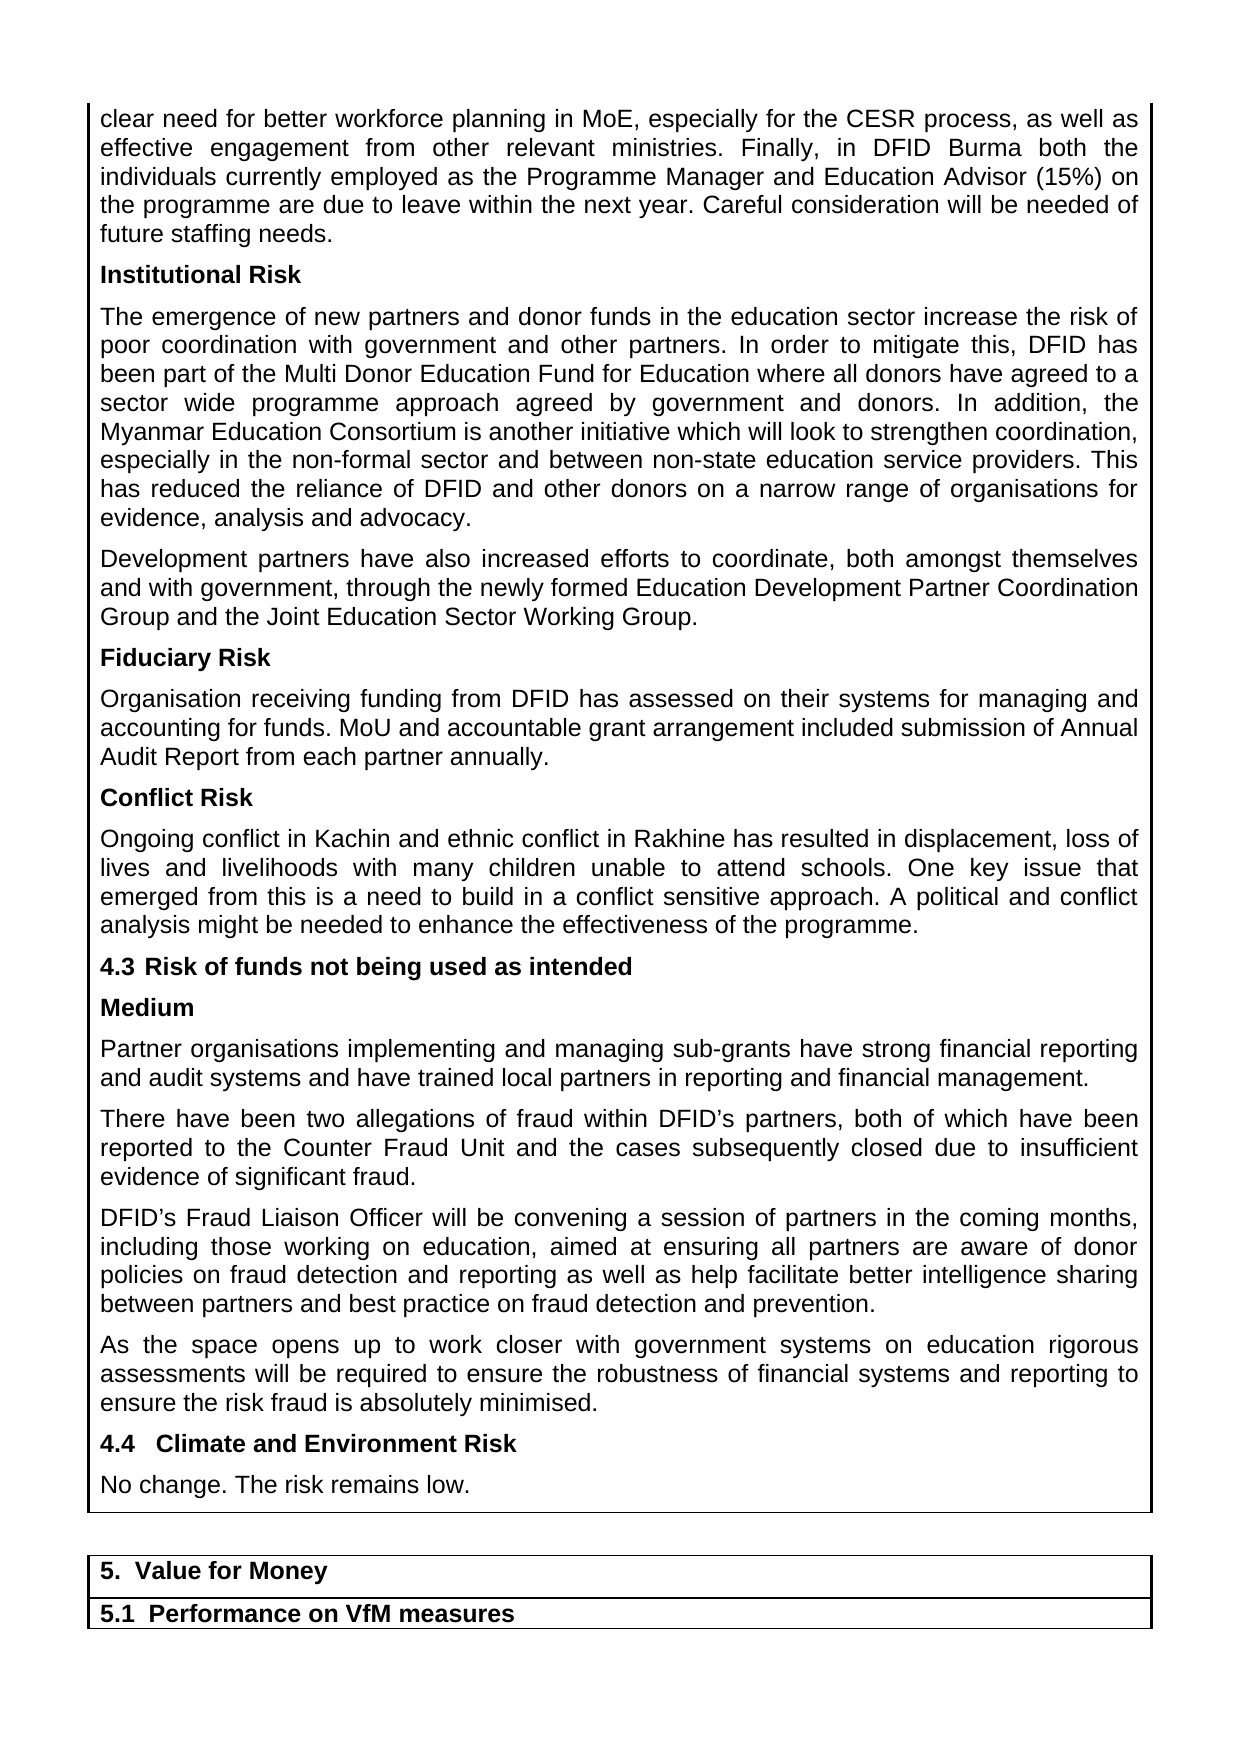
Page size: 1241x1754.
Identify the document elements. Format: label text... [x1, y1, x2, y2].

table_cell clear need for better workforce planning in MoE, especially for the CESR process, as well as effective engagement from other relevant ministries. Finally, in DFID Burma both the individuals currently employed as the Programme Manager and Education Advisor (15%) on the programme are due to leave within the next year. Careful consideration will be needed of future staffing needs. Institutional Risk The emergence of new partners and donor funds in the education sector increase the risk of poor coordination with government and other partners. In order to mitigate this, DFID has been part of the Multi Donor Education Fund for Education where all donors have agreed to a sector wide programme approach agreed by government and donors. In addition, the Myanmar Education Consortium is another initiative which will look to strengthen coordination, especially in the non-formal sector and between non-state education service providers. This has reduced the reliance of DFID and other donors on a narrow range of organisations for evidence, analysis and advocacy. Development partners have also increased efforts to coordinate, both amongst themselves and with government, through the newly formed Education Development Partner Coordination Group and the Joint Education Sector Working Group. Fiduciary Risk Organisation receiving funding from DFID has assessed on their systems for managing and accounting for funds. MoU and accountable grant arrangement included submission of Annual Audit Report from each partner annually. Conflict Risk Ongoing conflict in Kachin and ethnic conflict in Rakhine has resulted in displacement, loss of lives and livelihoods with many children unable to attend schools. One key issue that emerged from this is a need to build in a conflict sensitive approach. A political and conflict analysis might be needed to enhance the effectiveness of the programme. [90, 103, 1150, 952]
table_cell Risk of funds not being used as intended Medium Partner organisations implementing and managing sub-grants have strong financial reporting and audit systems and have trained local partners in reporting and financial management. There have been two allegations of fraud within DFID’s partners, both of which have been reported to the Counter Fraud Unit and the cases subsequently closed due to insufficient evidence of significant fraud. DFID’s Fraud Liaison Officer will be convening a session of partners in the coming months, including those working on education, aimed at ensuring all partners are aware of donor policies on fraud detection and reporting as well as help facilitate better intelligence sharing between partners and best practice on fraud detection and prevention. As the space opens up to work closer with government systems on education rigorous assessments will be required to ensure the robustness of financial systems and reporting to ensure the risk fraud is absolutely minimised. 4.4 Climate and Environment Risk No change. The risk remains low. [90, 952, 1150, 1512]
table_header 5. Value for Money [90, 1556, 1150, 1597]
